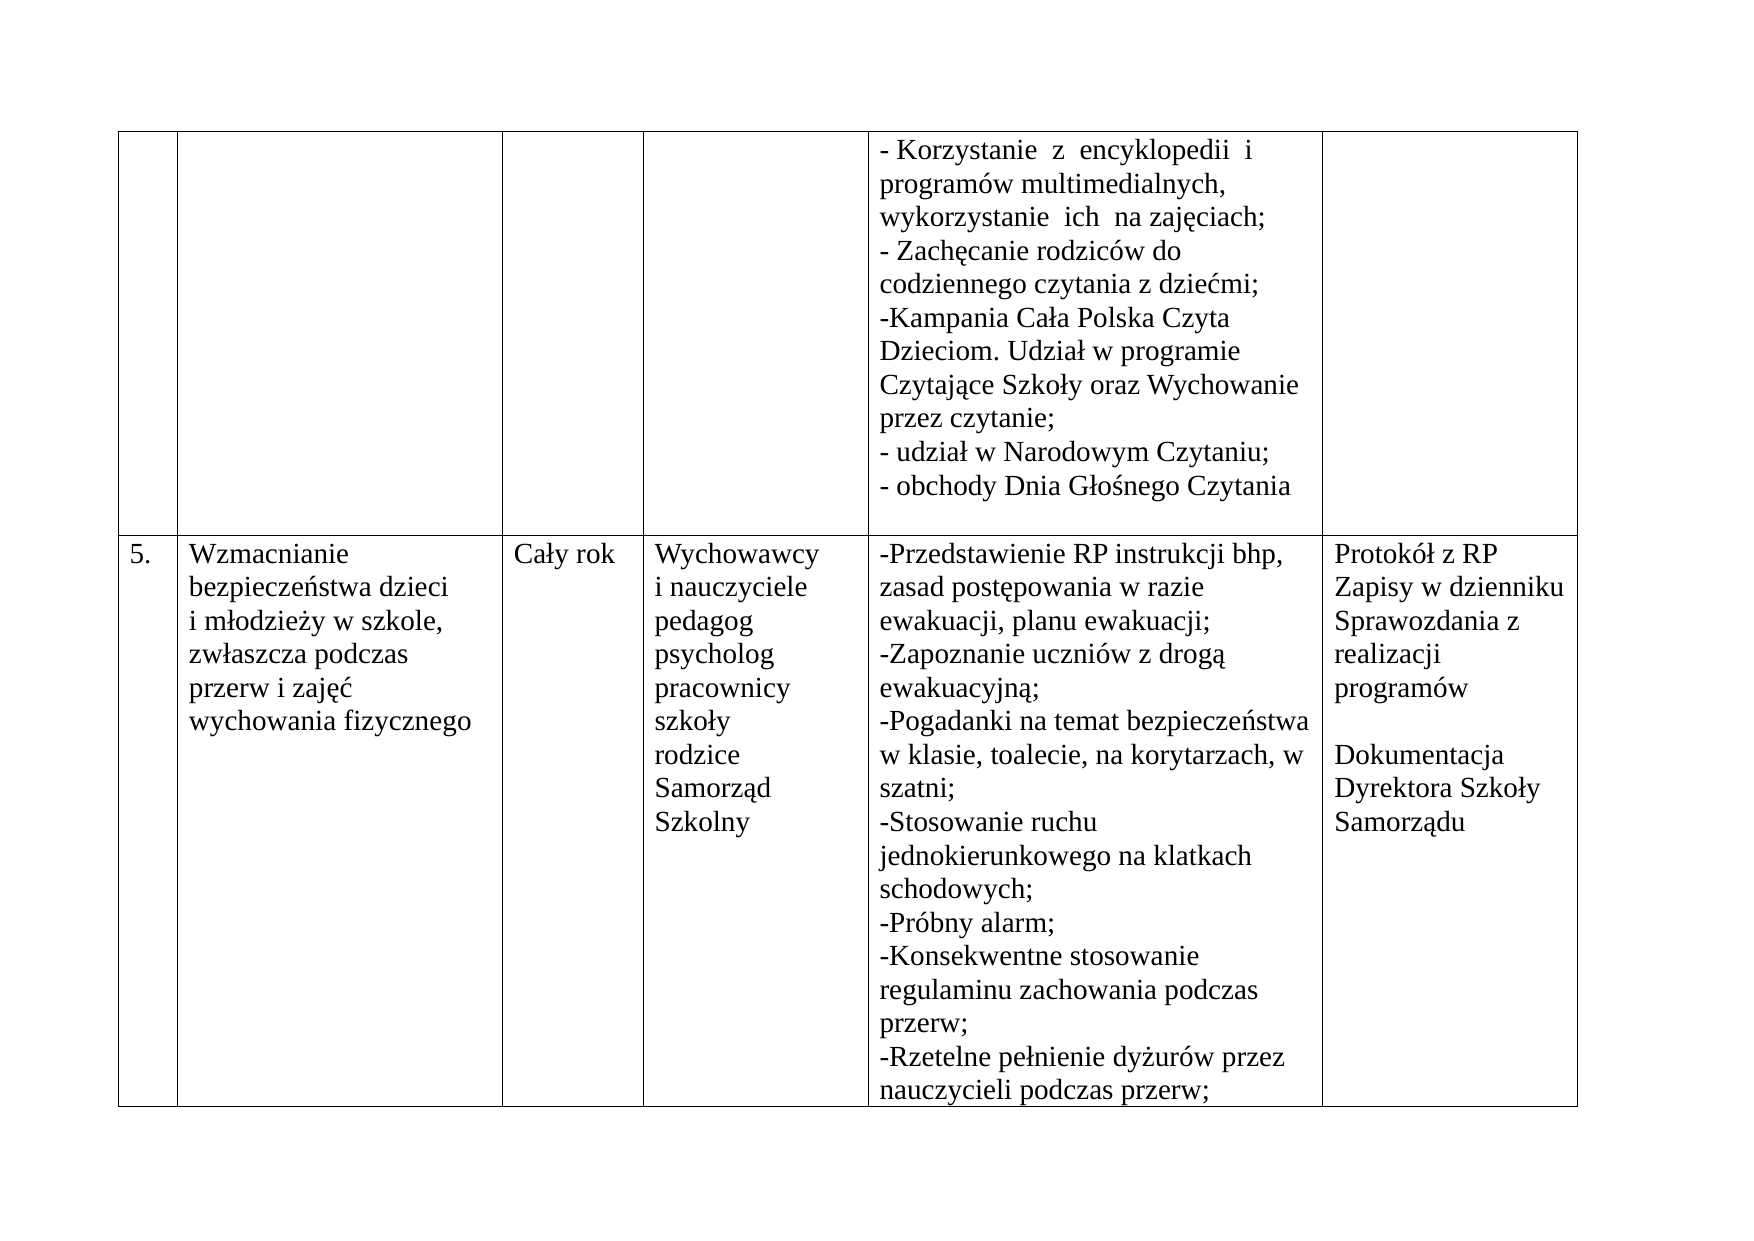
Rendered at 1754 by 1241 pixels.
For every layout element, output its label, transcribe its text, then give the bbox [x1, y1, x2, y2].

table_cell [1323, 132, 1577, 535]
table_cell Wzmacnianie bezpieczeństwa dzieci i młodzieży w szkole, zwłaszcza podczas przerw i zajęć wychowania fizycznego [178, 536, 502, 1106]
table_cell - Korzystanie z encyklopedii i programów multimedialnych, wykorzystanie ich na zajęciach; - Zachęcanie rodziców do codziennego czytania z dziećmi; -Kampania Cała Polska Czyta Dzieciom. Udział w programie Czytające Szkoły oraz Wychowanie przez czytanie; - udział w Narodowym Czytaniu; - obchody Dnia Głośnego Czytania [869, 132, 1322, 535]
table_cell 5. [119, 536, 177, 1106]
table_cell [503, 132, 643, 535]
table_cell -Przedstawienie RP instrukcji bhp, zasad postępowania w razie ewakuacji, planu ewakuacji; -Zapoznanie uczniów z drogą ewakuacyjną; -Pogadanki na temat bezpieczeństwa w klasie, toalecie, na korytarzach, w szatni; -Stosowanie ruchu jednokierunkowego na klatkach schodowych; -Próbny alarm; -Konsekwentne stosowanie regulaminu zachowania podczas przerw; -Rzetelne pełnienie dyżurów przez nauczycieli podczas przerw; [869, 536, 1322, 1106]
table_cell Wychowawcy i nauczyciele pedagog psycholog pracownicy szkoły rodzice Samorząd Szkolny [644, 536, 868, 1106]
table_cell [644, 132, 868, 535]
table_cell Protokół z RP Zapisy w dzienniku Sprawozdania z realizacji programów Dokumentacja Dyrektora Szkoły Samorządu [1323, 536, 1577, 1106]
table_cell Cały rok [503, 536, 643, 1106]
table_cell [119, 132, 177, 535]
table_cell [178, 132, 502, 535]
